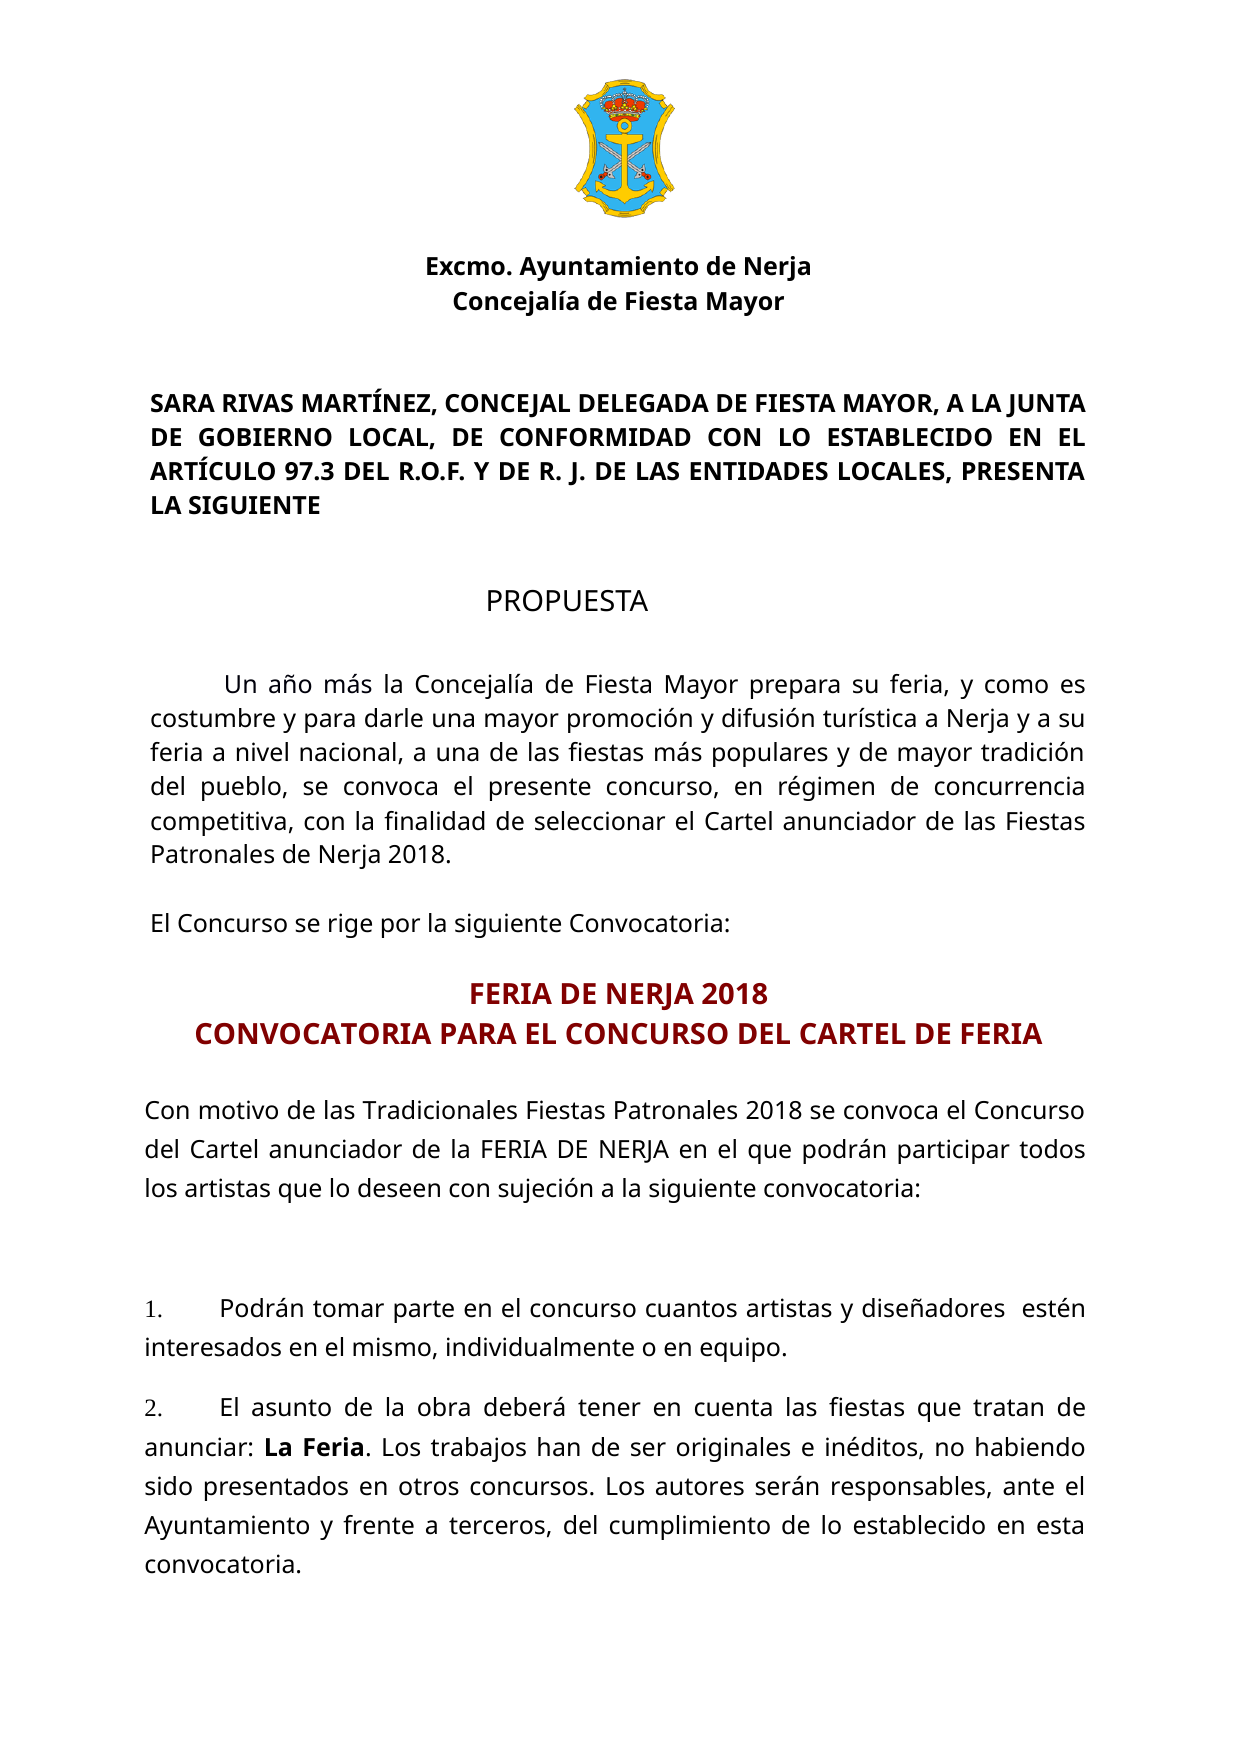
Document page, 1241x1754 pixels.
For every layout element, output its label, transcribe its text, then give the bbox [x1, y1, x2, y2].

text PROPUESTA [47, 581, 1087, 620]
picture [547, 71, 700, 225]
text CONVOCATORIA PARA EL CONCURSO DEL CARTEL DE FERIA [150, 1013, 1087, 1053]
text SARA RIVAS MARTÍNEZ, CONCEJAL DELEGADA DE FIESTA MAYOR, A LA JUNTA DE GOBIERNO LOCAL, DE CONFORMIDAD CON LO ESTABLECIDO EN EL ARTÍCULO 97.3 DEL R.O.F. Y DE R. J. DE LAS ENTIDADES LOCALES, PRESENTA LA SIGUIENTE [150, 385, 1087, 522]
text Con motivo de las Tradicionales Fiestas Patronales 2018 se convoca el Concurso del Cartel anunciador de la FERIA DE NERJA en el que podrán participar todos los artistas que lo deseen con sujeción a la siguiente convocatoria: [144, 1092, 1087, 1205]
list El asunto de la obra deberá tener en cuenta las fiestas que tratan de anunciar: La Feria. Los trabajos han de ser originales e inéditos, no habiendo sido presentados en otros concursos. Los autores serán responsables, ante el Ayuntamiento y frente a terceros, del cumplimiento de lo establecido en esta convocatoria. [144, 1390, 1087, 1581]
text Un año más la Concejalía de Fiesta Mayor prepara su feria, y como es costumbre y para darle una mayor promoción y difusión turística a Nerja y a su feria a nivel nacional, a una de las fiestas más populares y de mayor tradición del pueblo, se convoca el presente concurso, en régimen de concurrencia competitiva, con la finalidad de seleccionar el Cartel anunciador de las Fiestas Patronales de Nerja 2018. [150, 667, 1087, 871]
text El Concurso se rige por la siguiente Convocatoria: [150, 905, 1087, 939]
text FERIA DE NERJA 2018 [150, 973, 1087, 1013]
text Concejalía de Fiesta Mayor [150, 283, 1087, 317]
list Podrán tomar parte en el concurso cuantos artistas y diseñadores estén interesados en el mismo, individualmente o en equipo. [144, 1291, 1087, 1364]
text Excmo. Ayuntamiento de Nerja [150, 249, 1087, 283]
